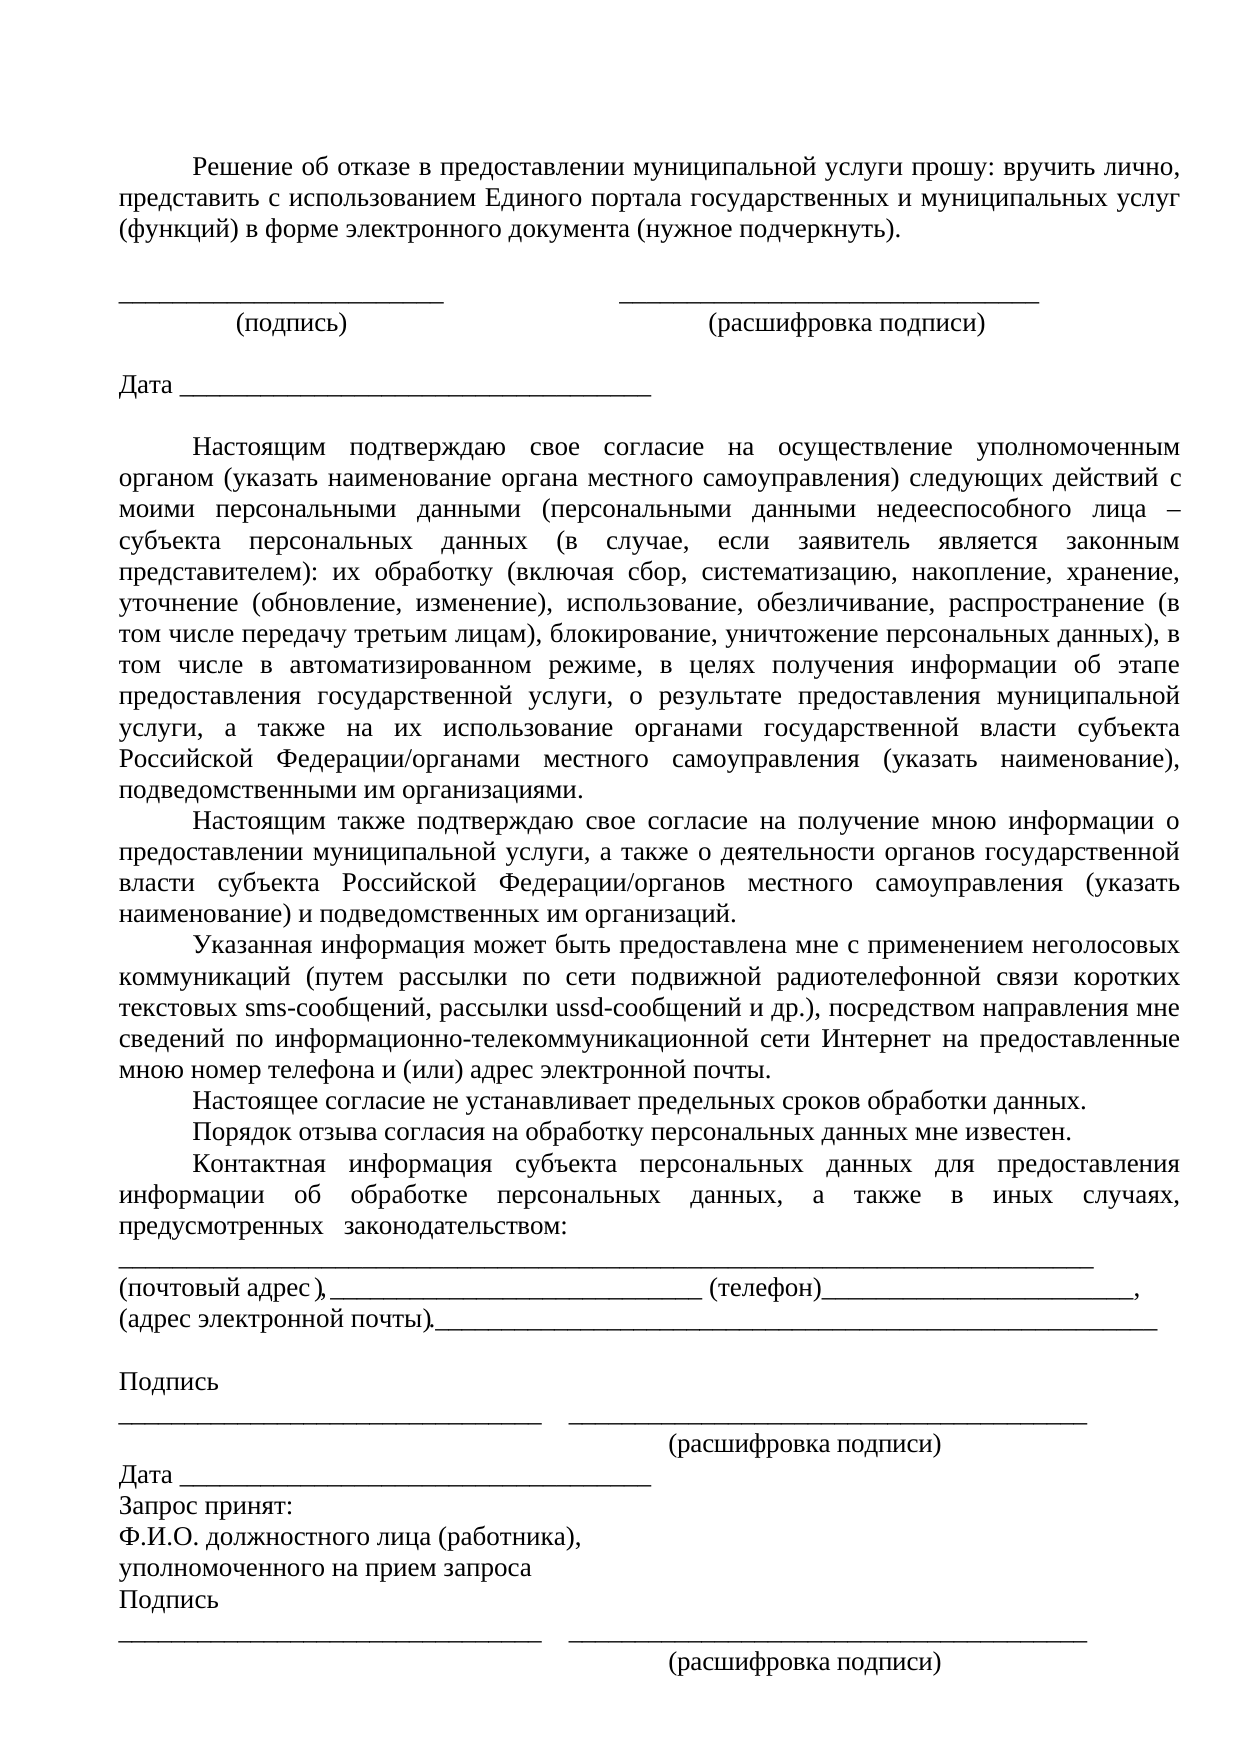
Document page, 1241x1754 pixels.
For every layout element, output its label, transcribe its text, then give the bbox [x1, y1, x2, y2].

text Дата [118, 368, 1181, 399]
text (расшифровка подписи) Дата [118, 1645, 1007, 1676]
text Настоящим подтверждаю свое согласие на осуществление уполномоченным органом (указать наименование органа местного самоуправления) следующих действий с моими персональными данными (персональными данными недееспособного лица – субъекта персональных данных (в случае, если заявитель является законным представителем): их обработку (включая сбор, систематизацию, накопление, хранение, уточнение (обновление, изменение), использование, обезличивание, распространение (в том числе передачу третьим лицам), блокирование, уничтожение персональных данных), в том числе в автоматизированном режиме, в целях получения информации об этапе предоставления государственной услуги, о результате предоставления муниципальной услуги, а также на их использование органами государственной власти субъекта Российской Федерации/органами местного самоуправления (указать наименование), подведомственными им организациями. [118, 430, 1181, 804]
text уполномоченного на прием запроса [118, 1552, 1181, 1583]
text (адрес электронной почты). _________________________ [118, 1302, 1181, 1333]
text (расшифровка подписи) Дата [118, 1427, 1007, 1489]
text Запрос принят: [118, 1489, 1181, 1520]
text Контактная информация субъекта персональных данных для предоставления информации об обработке персональных данных, а также в иных случаях, предусмотренных законодательством: [118, 1147, 1181, 1240]
text Настоящим также подтверждаю свое согласие на получение мною информации о предоставлении муниципальной услуги, а также о деятельности органов государственной власти субъекта Российской Федерации/органов местного самоуправления (указать наименование) и подведомственных им организаций. [118, 804, 1181, 929]
text Настоящее согласие не устанавливает предельных сроков обработки данных. [192, 1084, 1181, 1116]
text ________________________________________________________________________ (почтовый адрес ), (телефон)_______________________, [118, 1240, 1181, 1302]
text (подпись) (расшифровка подписи) [236, 306, 1181, 337]
text Решение об отказе в предоставлении муниципальной услуги прошу: вручить лично, представить с использованием Единого портала государственных и муниципальных услуг (функций) в форме электронного документа (нужное подчеркнуть). [118, 150, 1181, 243]
text Подпись [118, 1583, 1181, 1614]
text Подпись [118, 1365, 1181, 1396]
text Ф.И.О. должностного лица (работника), [118, 1520, 1181, 1552]
text Указанная информация может быть предоставлена мне с применением неголосовых коммуникаций (путем рассылки по сети подвижной радиотелефонной связи коротких текстовых sms-сообщений, рассылки ussd-сообщений и др.), посредством направления мне сведений по информационно-телекоммуникационной сети Интернет на предоставленные мною номер телефона и (или) адрес электронной почты. [118, 929, 1181, 1084]
text ________________________ _______________________________ [118, 274, 1181, 306]
text Порядок отзыва согласия на обработку персональных данных мне известен. [192, 1116, 1181, 1147]
